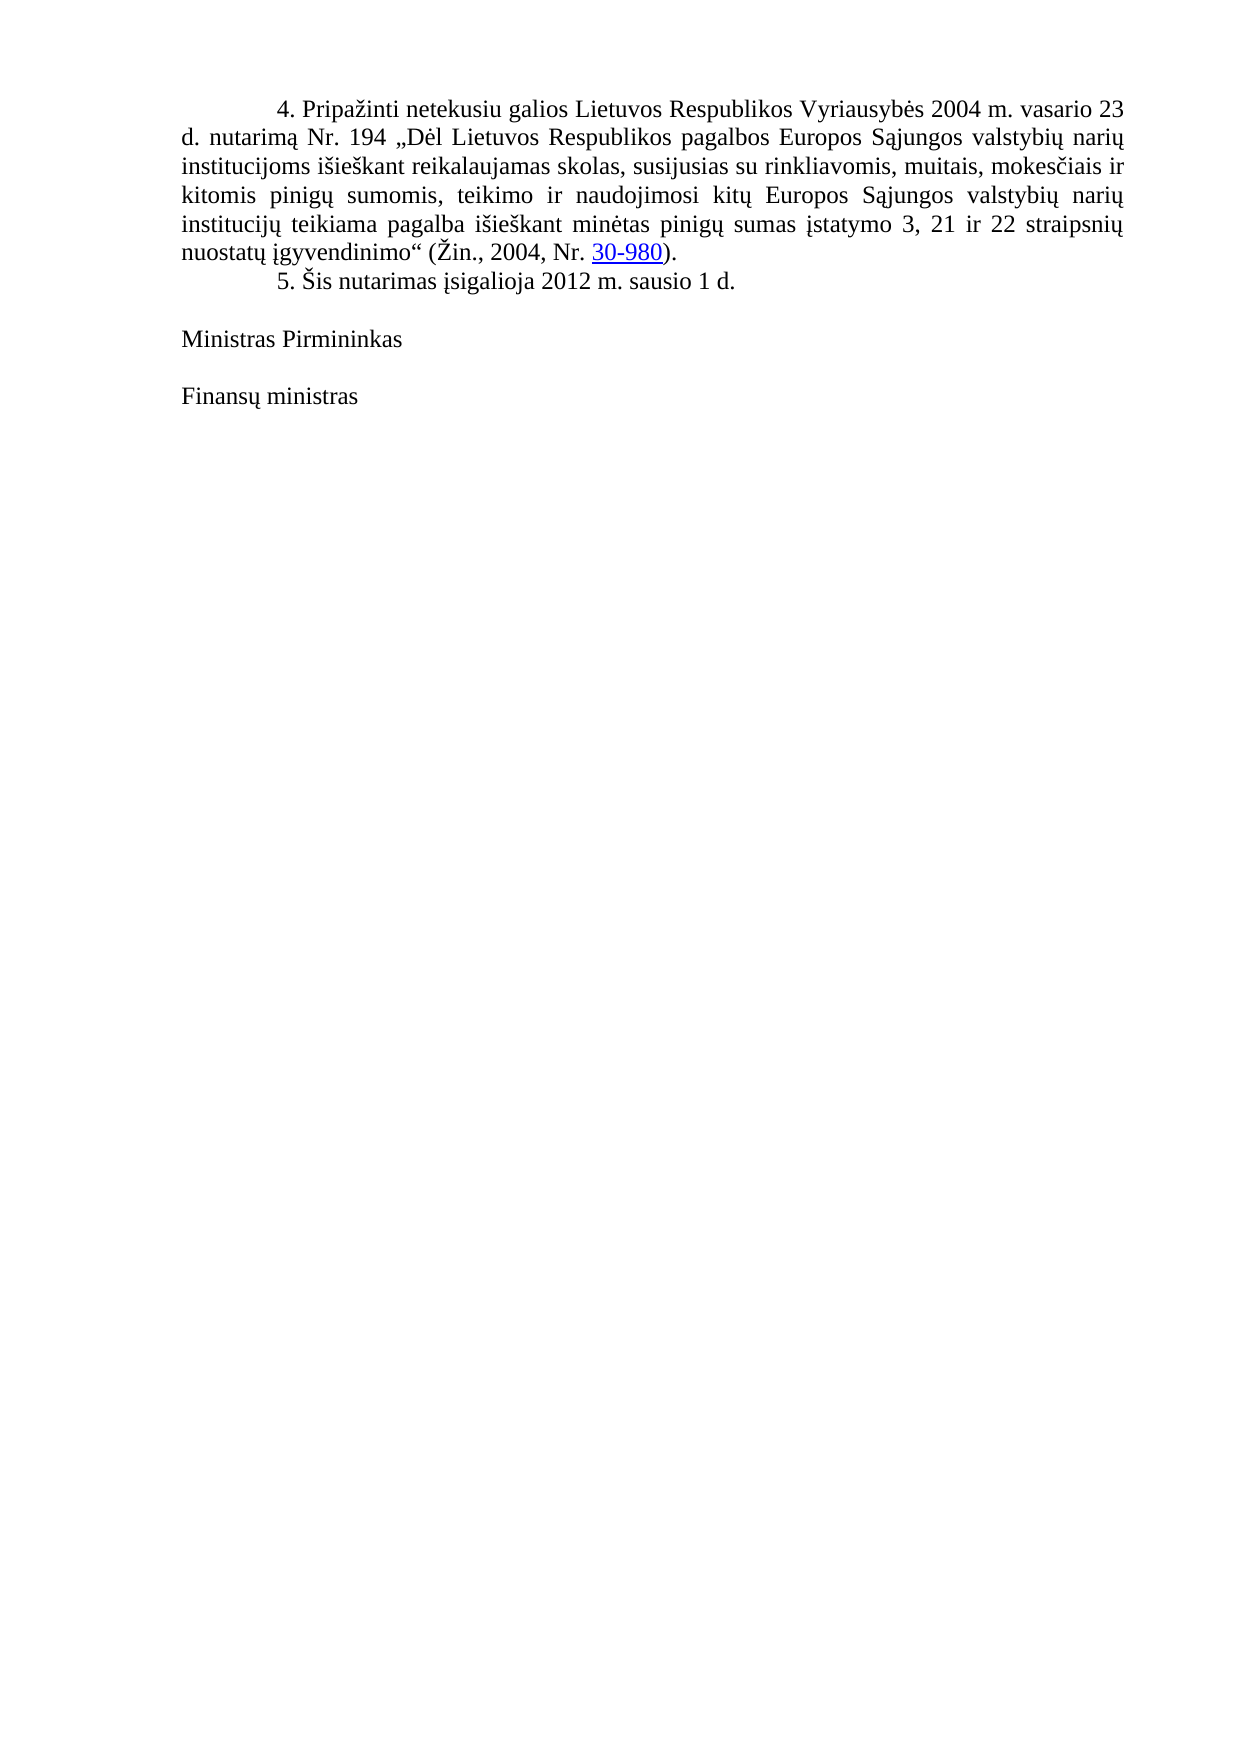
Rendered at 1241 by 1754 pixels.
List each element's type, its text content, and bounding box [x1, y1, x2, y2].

text 5. Šis nutarimas įsigalioja 2012 m. sausio 1 d. [181, 266, 1125, 295]
text Finansų ministras [181, 381, 1125, 410]
text 4. Pripažinti netekusiu galios Lietuvos Respublikos Vyriausybės 2004 m. vasario 23 d. nutarimą Nr. 194 „Dėl Lietuvos Respublikos pagalbos Europos Sąjungos valstybių narių institucijoms išieškant reikalaujamas skolas, susijusias su rinkliavomis, muitais, mokesčiais ir kitomis pinigų sumomis, teikimo ir naudojimosi kitų Europos Sąjungos valstybių narių institucijų teikiama pagalba išieškant minėtas pinigų sumas įstatymo 3, 21 ir 22 straipsnių nuostatų įgyvendinimo“ (Žin., 2004, Nr. 30-980). [181, 94, 1125, 266]
text Ministras Pirmininkas [181, 324, 1125, 352]
